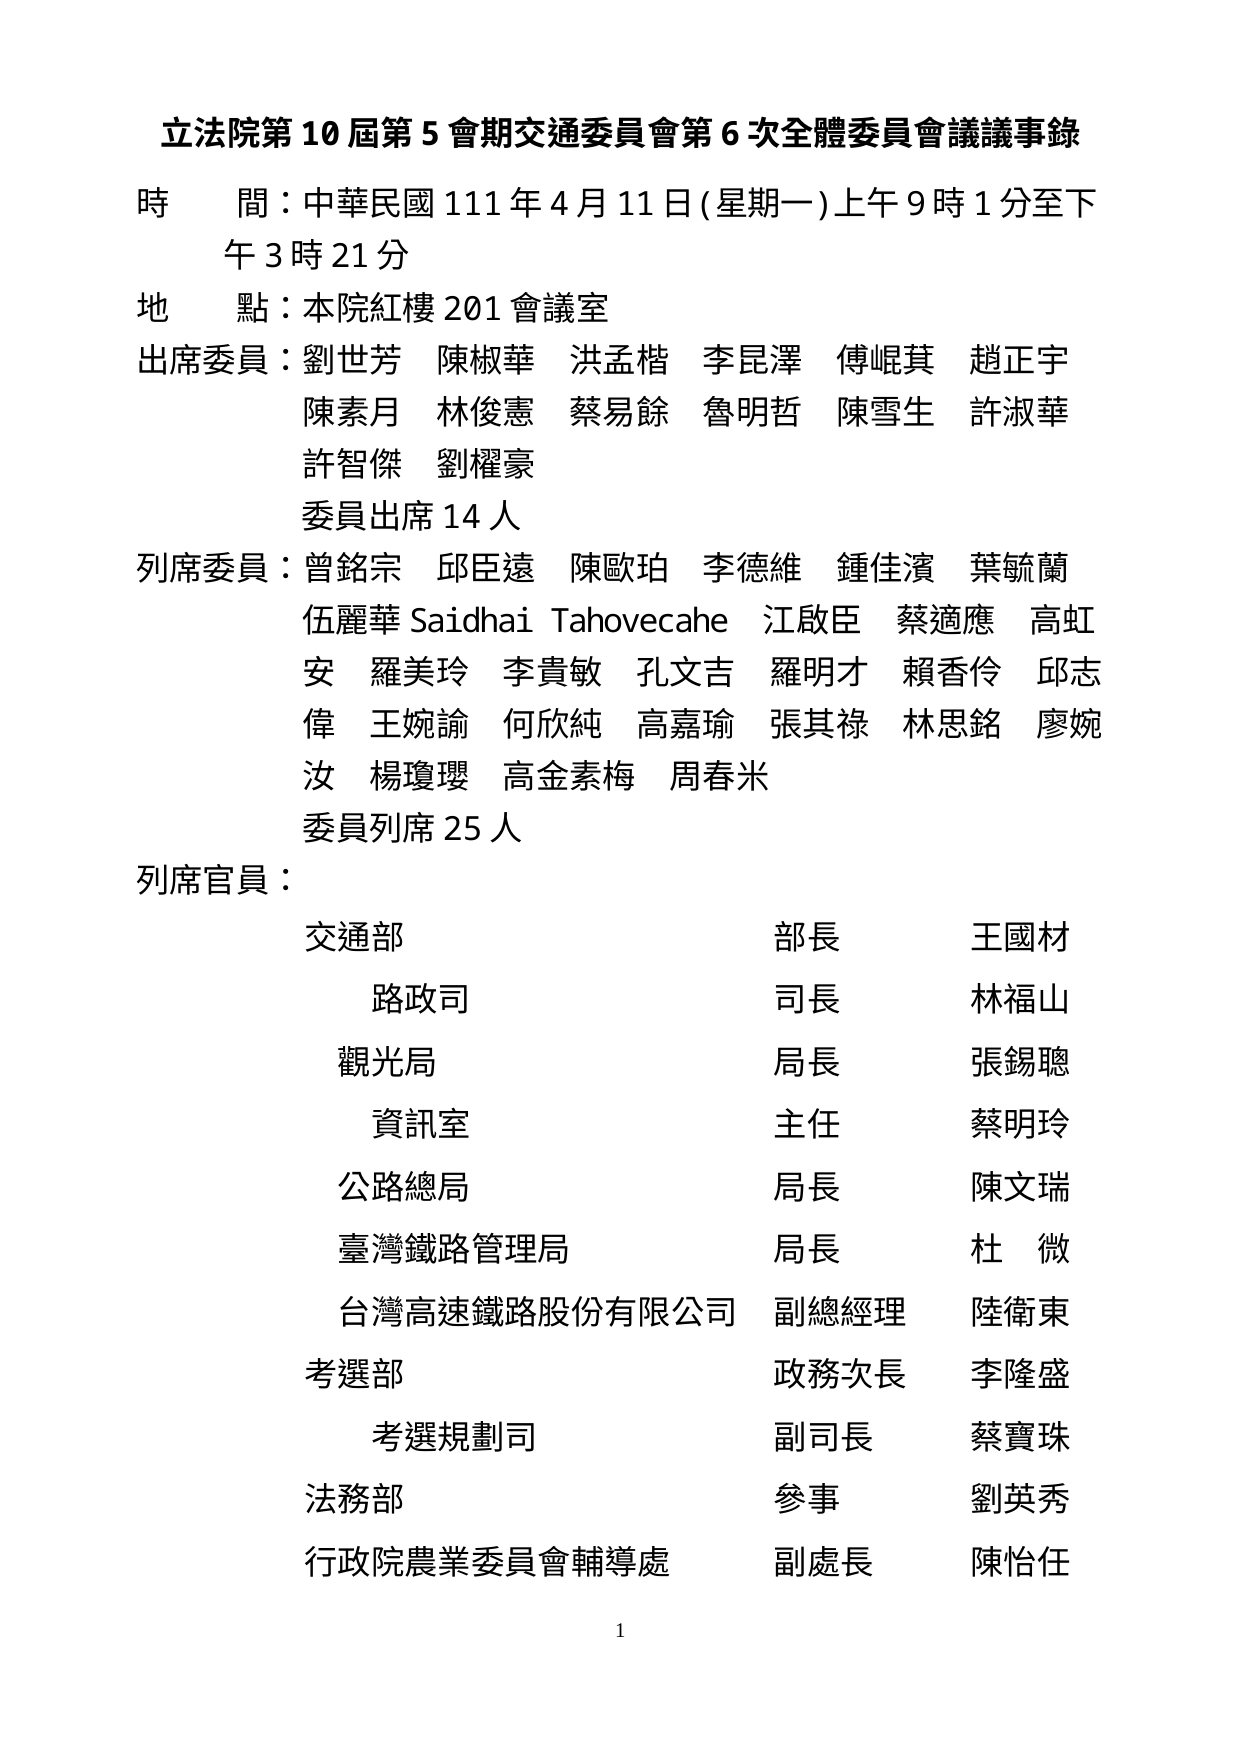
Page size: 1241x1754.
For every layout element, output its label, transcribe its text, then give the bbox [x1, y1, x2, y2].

table_cell 公路總局 [301, 1153, 762, 1216]
table_cell 路政司 [301, 966, 762, 1028]
text 列席委員：曾銘宗 邱臣遠 陳歐珀 李德維 鍾佳濱 葉毓蘭 伍麗華Saidhai Tahovecahe 江啟臣 蔡適應 高虹安 羅美玲 李貴敏 孔文吉 羅明才 賴香伶 邱志偉 王婉諭 何欣純 高嘉瑜 張其祿 林思銘 廖婉汝 楊瓊瓔 高金素梅 周春米 [136, 539, 1104, 799]
table_cell 觀光局 [301, 1028, 762, 1091]
table_cell 林福山 [939, 966, 1102, 1028]
table_header 交通部 [301, 903, 762, 966]
table_cell 蔡寶珠 [939, 1403, 1102, 1466]
table_cell 陳文瑞 [939, 1153, 1102, 1216]
table_cell 臺灣鐵路管理局 [301, 1216, 762, 1278]
table_header 王國材 [939, 903, 1102, 966]
table_cell 局長 [762, 1153, 939, 1216]
table_cell 陸衛東 [939, 1278, 1102, 1341]
table_cell 局長 [762, 1216, 939, 1278]
table_cell 考選規劃司 [301, 1403, 762, 1466]
table_cell 副總經理 [762, 1278, 939, 1341]
table_cell 參事 [762, 1466, 939, 1528]
text 時 間：中華民國111年4月11日(星期一)上午9時1分至下午3時21分 [136, 174, 1125, 278]
table_cell 台灣高速鐵路股份有限公司 [301, 1278, 762, 1341]
table_cell 副處長 [762, 1528, 939, 1591]
table_cell 陳怡任 [939, 1528, 1102, 1591]
table_cell 杜 微 [939, 1216, 1102, 1278]
table_cell 資訊室 [301, 1091, 762, 1153]
table_header 部長 [762, 903, 939, 966]
table_cell 主任 [762, 1091, 939, 1153]
table_cell 劉英秀 [939, 1466, 1102, 1528]
text 列席官員： [136, 851, 1104, 903]
table_cell 局長 [762, 1028, 939, 1091]
table_cell 政務次長 [762, 1341, 939, 1403]
text 委員出席14人 [136, 487, 1104, 539]
table_cell 考選部 [301, 1341, 762, 1403]
text 立法院第10屆第5會期交通委員會第6次全體委員會議議事錄 [136, 103, 1104, 155]
table_cell 副司長 [762, 1403, 939, 1466]
table_cell 李隆盛 [939, 1341, 1102, 1403]
table_cell 司長 [762, 966, 939, 1028]
table_cell 行政院農業委員會輔導處 [301, 1528, 762, 1591]
table_cell 張錫聰 [939, 1028, 1102, 1091]
table_cell 法務部 [301, 1466, 762, 1528]
text 委員列席25人 [136, 799, 1104, 851]
text 地 點：本院紅樓201會議室 [136, 278, 1125, 330]
table_cell 蔡明玲 [939, 1091, 1102, 1153]
text 出席委員：劉世芳 陳椒華 洪孟楷 李昆澤 傅崐萁 趙正宇 陳素月 林俊憲 蔡易餘 魯明哲 陳雪生 許淑華 許智傑 劉櫂豪 [136, 330, 1125, 487]
